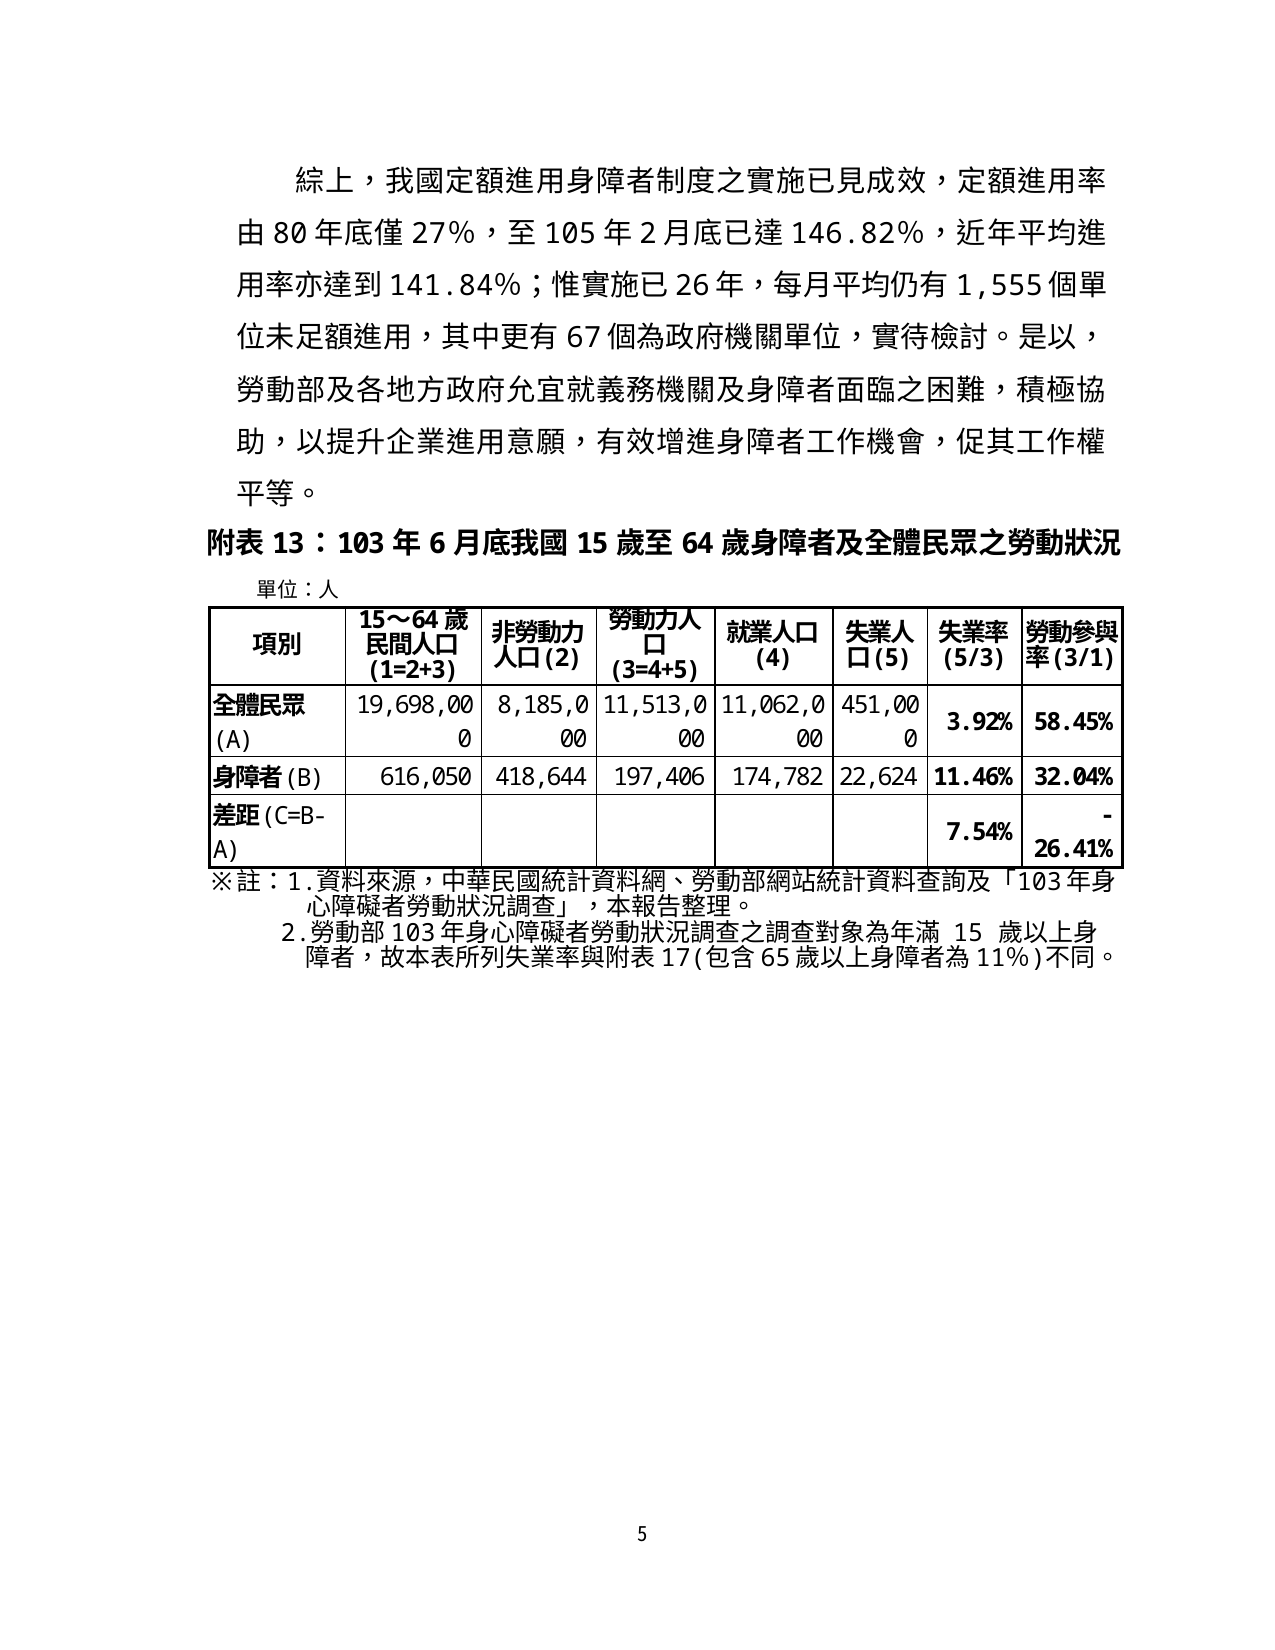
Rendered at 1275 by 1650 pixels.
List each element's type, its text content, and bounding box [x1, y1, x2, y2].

table_header 15～64歲民間人口(1=2+3) [346, 609, 481, 684]
table_header 項別 [211, 609, 345, 684]
table_cell 11.46% [928, 757, 1021, 794]
table_cell 差距(C=B-A) [211, 795, 345, 866]
table_header 失業人口(5) [834, 609, 927, 684]
table_cell 3.92% [928, 686, 1021, 756]
table_cell 22,624 [834, 757, 927, 794]
text ※註：1.資料來源，中華民國統計資料網、勞動部網站統計資料查詢及「103年身心障礙者勞動狀況調查」，本報告整理。 [207, 870, 1122, 920]
table_cell 8,185,000 [482, 686, 596, 756]
table_header 就業人口 (4) [716, 609, 832, 684]
table_header 勞動力人口(3=4+5) [597, 609, 714, 684]
table_cell [834, 795, 927, 866]
table_cell 11,062,000 [716, 686, 832, 756]
table_cell [482, 795, 596, 866]
table_cell 616,050 [346, 757, 481, 794]
table_header 失業率(5/3) [928, 609, 1021, 684]
table_cell 197,406 [597, 757, 714, 794]
table_cell 7.54% [928, 795, 1021, 866]
table_cell 58.45% [1023, 686, 1121, 756]
table_cell 174,782 [716, 757, 832, 794]
table_cell [597, 795, 714, 866]
table_cell 451,000 [834, 686, 927, 756]
table_header 非勞動力 人口(2) [482, 609, 596, 684]
table_cell 19,698,000 [346, 686, 481, 756]
table_cell [716, 795, 832, 866]
table_cell 全體民眾(A) [211, 686, 345, 756]
table_cell 身障者(B) [211, 757, 345, 794]
text 綜上，我國定額進用身障者制度之實施已見成效，定額進用率由80年底僅27％，至105年2月底已達146.82％，近年平均進用率亦達到141.84％；惟實施已26年，每月平均仍有1,555個單位未足額進用，其中更有67個為政府機關單位，實待檢討。是以，勞動部及各地方政府允宜就義務機關及身障者面臨之困難，積極協助，以提升企業進用意願，有效增進身障者工作機會，促其工作權平等。 [236, 150, 1107, 514]
table_cell 32.04% [1023, 757, 1121, 794]
table_cell -26.41% [1023, 795, 1121, 866]
text 2.勞動部103年身心障礙者勞動狀況調查之調查對象為年滿 15 歲以上身障者，故本表所列失業率與附表17(包含65歲以上身障者為11％)不同。 [280, 921, 1122, 971]
table_cell [346, 795, 481, 866]
table_cell 11,513,000 [597, 686, 714, 756]
table_header 勞動參與率(3/1) [1023, 609, 1121, 684]
text 附表13：103年6月底我國15歲至64歲身障者及全體民眾之勞動狀況 單位：人 [207, 518, 1122, 606]
table_cell 418,644 [482, 757, 596, 794]
